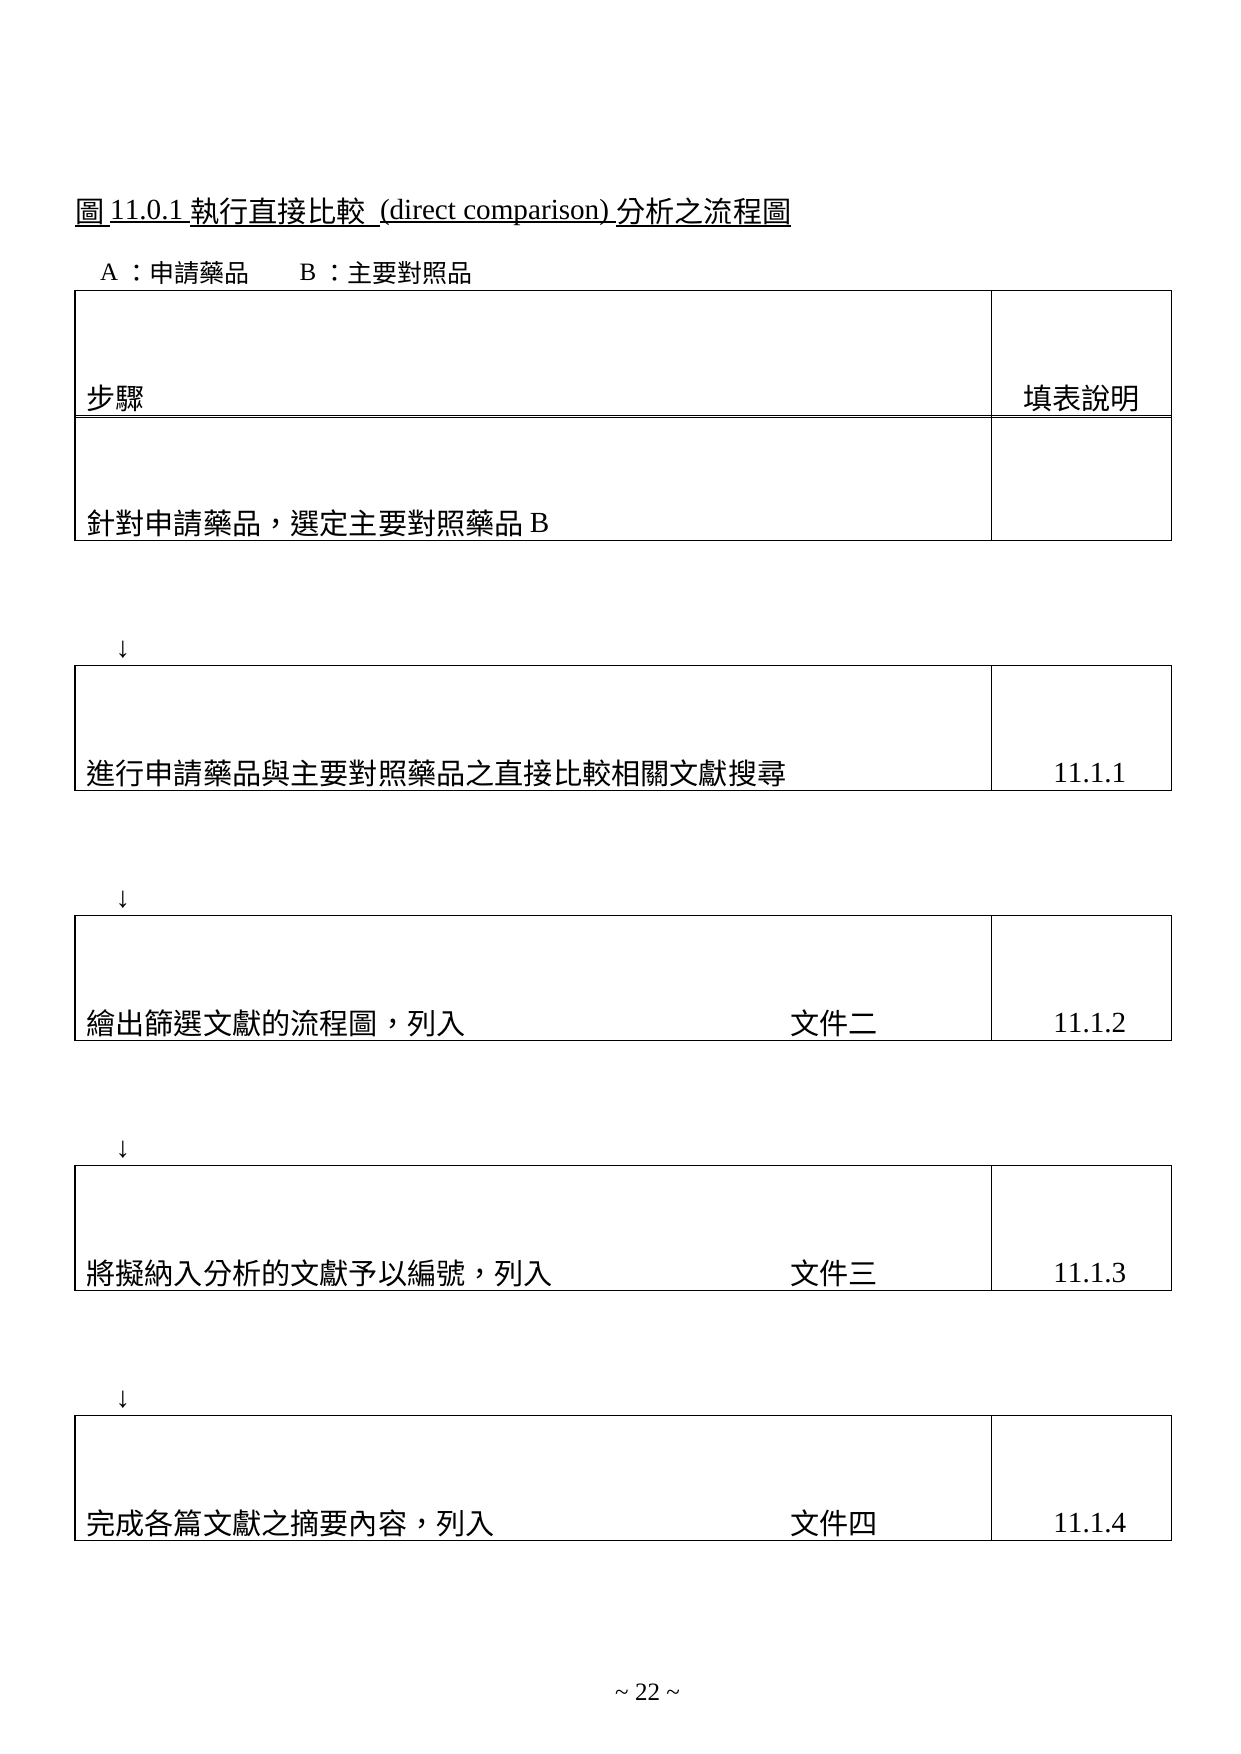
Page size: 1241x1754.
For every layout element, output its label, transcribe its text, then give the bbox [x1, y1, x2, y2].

table_header 填表說明 [992, 291, 1171, 415]
table_cell [992, 791, 1171, 915]
table_cell 繪出篩選文獻的流程圖，列入 文件二 [76, 916, 991, 1040]
table_cell [992, 1041, 1171, 1165]
text 圖11.0.1 執行直接比較 (direct comparison) 分析之流程圖 [75, 165, 1165, 227]
table_cell 將擬納入分析的文獻予以編號，列入 文件三 [76, 1166, 991, 1290]
table_cell 完成各篇文獻之摘要內容，列入 文件四 [76, 1416, 991, 1540]
table_cell 11.1.2 [992, 916, 1171, 1040]
table_cell ↓ [75, 791, 992, 915]
table_cell 針對申請藥品，選定主要對照藥品B [76, 418, 991, 540]
table_header 步驟 [76, 291, 991, 415]
table_cell [992, 418, 1171, 540]
table_cell 11.1.1 [992, 666, 1171, 790]
table_cell 11.1.4 [992, 1416, 1171, 1540]
table_cell [992, 541, 1171, 665]
table_cell 進行申請藥品與主要對照藥品之直接比較相關文獻搜尋 [76, 666, 991, 790]
table_cell ↓ [75, 1041, 992, 1165]
table_cell [992, 1291, 1171, 1415]
table_cell ↓ [75, 541, 992, 665]
text A ：申請藥品 B ：主要對照品 [75, 227, 1165, 290]
table_cell 11.1.3 [992, 1166, 1171, 1290]
table_cell ↓ [75, 1291, 992, 1415]
